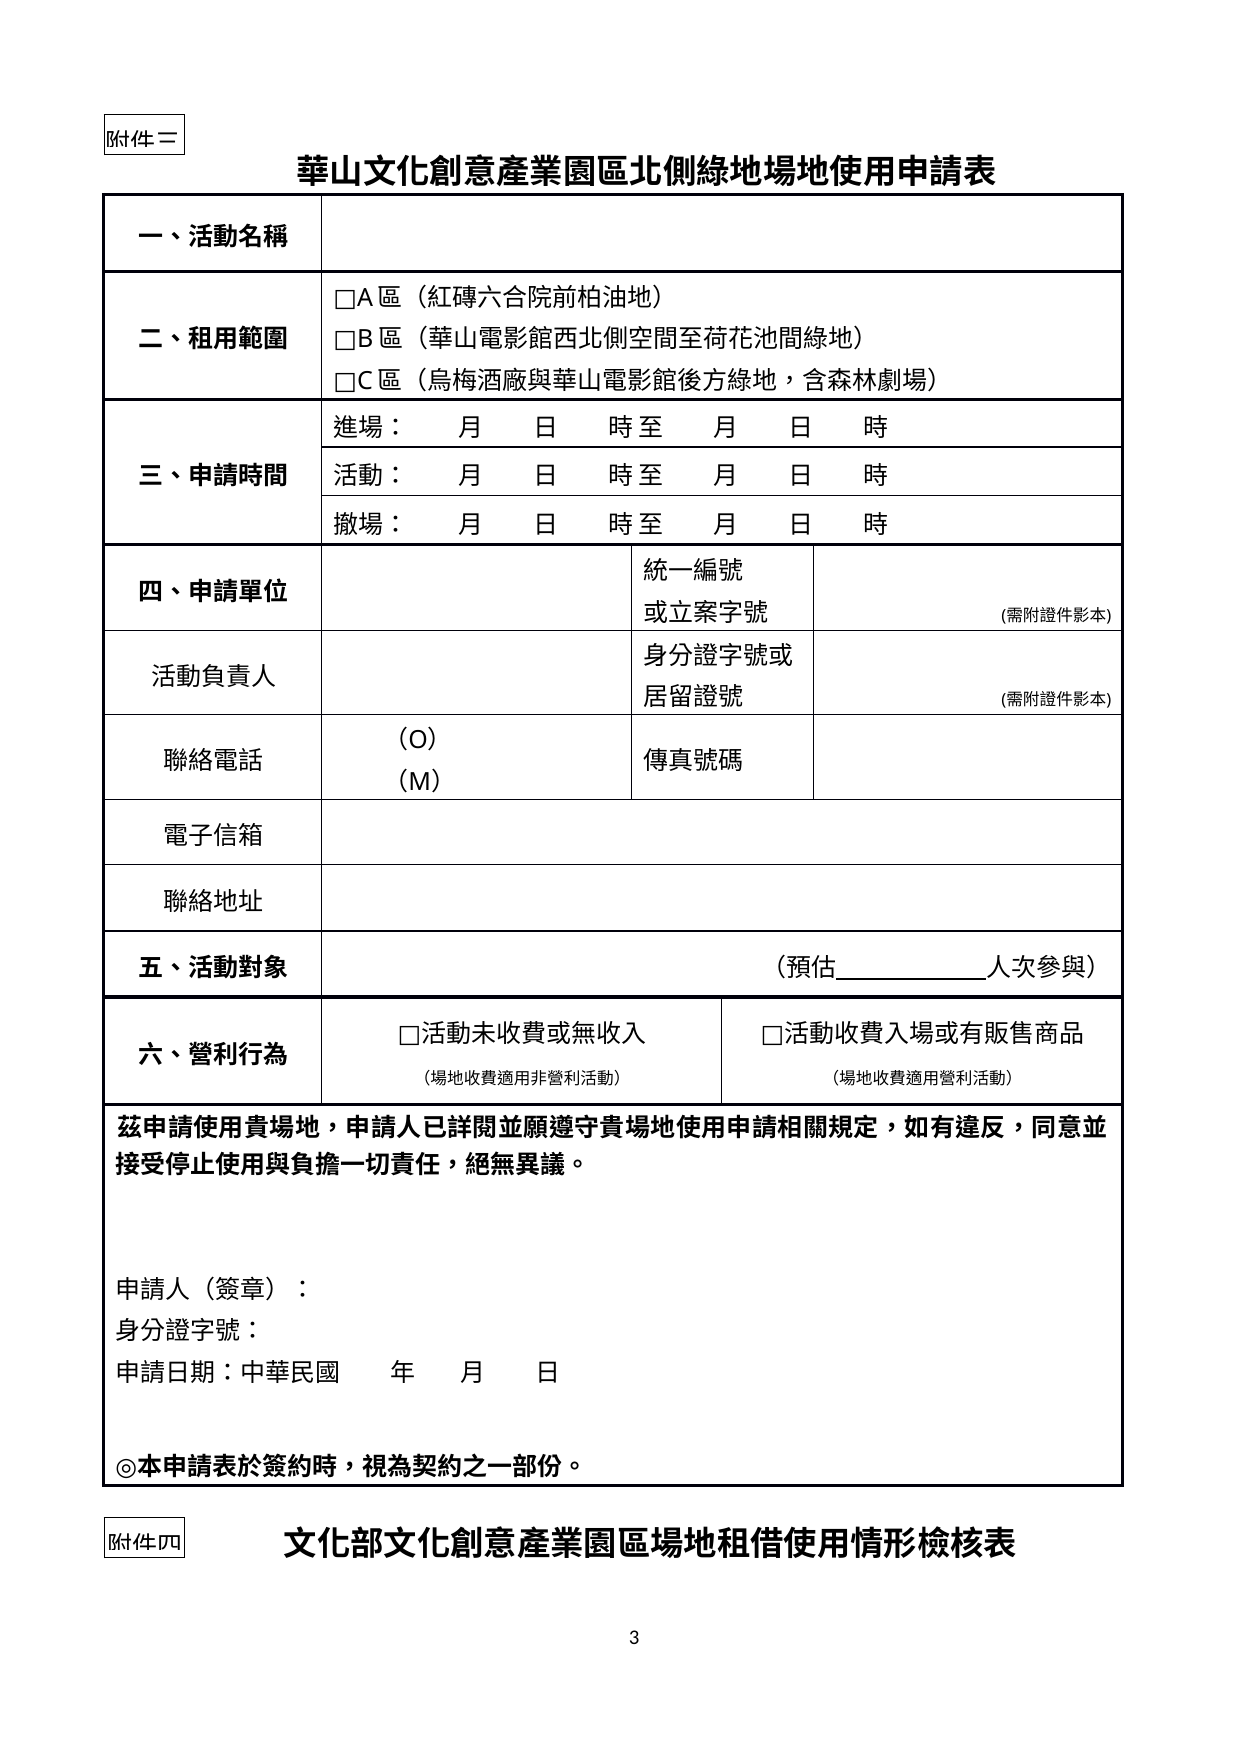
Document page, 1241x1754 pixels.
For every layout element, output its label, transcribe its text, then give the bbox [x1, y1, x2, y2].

table_cell （O） （M） [322, 715, 631, 798]
table_cell [814, 715, 1121, 798]
table_cell 聯絡地址 [105, 865, 321, 930]
text 文化部文化創意產業園區場地租借使用情形檢核表 [103, 1517, 1122, 1565]
table_cell 進場： 月 日 時 至 月 日 時 [322, 401, 1121, 446]
table_cell [322, 800, 1121, 864]
table_header [322, 196, 1121, 270]
table_cell 身分證字號或居留證號 [632, 631, 813, 714]
table_cell 活動： 月 日 時 至 月 日 時 [322, 448, 1121, 495]
table_cell 活動負責人 [105, 631, 321, 714]
table_cell (需附證件影本) [814, 546, 1121, 630]
table_cell □活動收費入場或有販售商品 （場地收費適用營利活動） [722, 999, 1121, 1103]
table_cell [322, 865, 1121, 930]
table_cell 電子信箱 [105, 800, 321, 864]
table_cell (需附證件影本) [814, 631, 1121, 714]
text 附件三 [105, 122, 184, 147]
table_cell 統一編號 或立案字號 [632, 546, 813, 630]
text 華山文化創意產業園區北側綠地場地使用申請表 [103, 144, 1122, 193]
table_cell （預估 人次參與） [322, 932, 1121, 995]
table_cell 四、申請單位 [105, 546, 321, 630]
table_cell 五、活動對象 [105, 932, 321, 995]
text 附件四 [105, 1526, 184, 1550]
table_cell 三、申請時間 [105, 401, 321, 543]
table_cell [322, 546, 631, 630]
table_cell □A區（紅磚六合院前柏油地） □B區（華山電影館西北側空間至荷花池間綠地） □C區（烏梅酒廠與華山電影館後方綠地，含森林劇場） [322, 273, 1121, 398]
table_header 一、活動名稱 [105, 196, 321, 270]
table_cell 傳真號碼 [632, 715, 813, 798]
table_cell 茲申請使用貴場地，申請人已詳閱並願遵守貴場地使用申請相關規定，如有違反，同意並接受停止使用與負擔一切責任，絕無異議。 申請人（簽章）： 身分證字號： 申請日期：中華民國 年 月 日 ◎本申請表於簽約時，視為契約之一部份。 [105, 1106, 1121, 1483]
table_cell 二、租用範圍 [105, 273, 321, 398]
table_cell [322, 631, 631, 714]
table_cell 六、營利行為 [105, 999, 321, 1103]
table_cell 撤場： 月 日 時 至 月 日 時 [322, 496, 1121, 543]
table_cell □活動未收費或無收入 （場地收費適用非營利活動） [322, 999, 721, 1103]
table_cell 聯絡電話 [105, 715, 321, 798]
